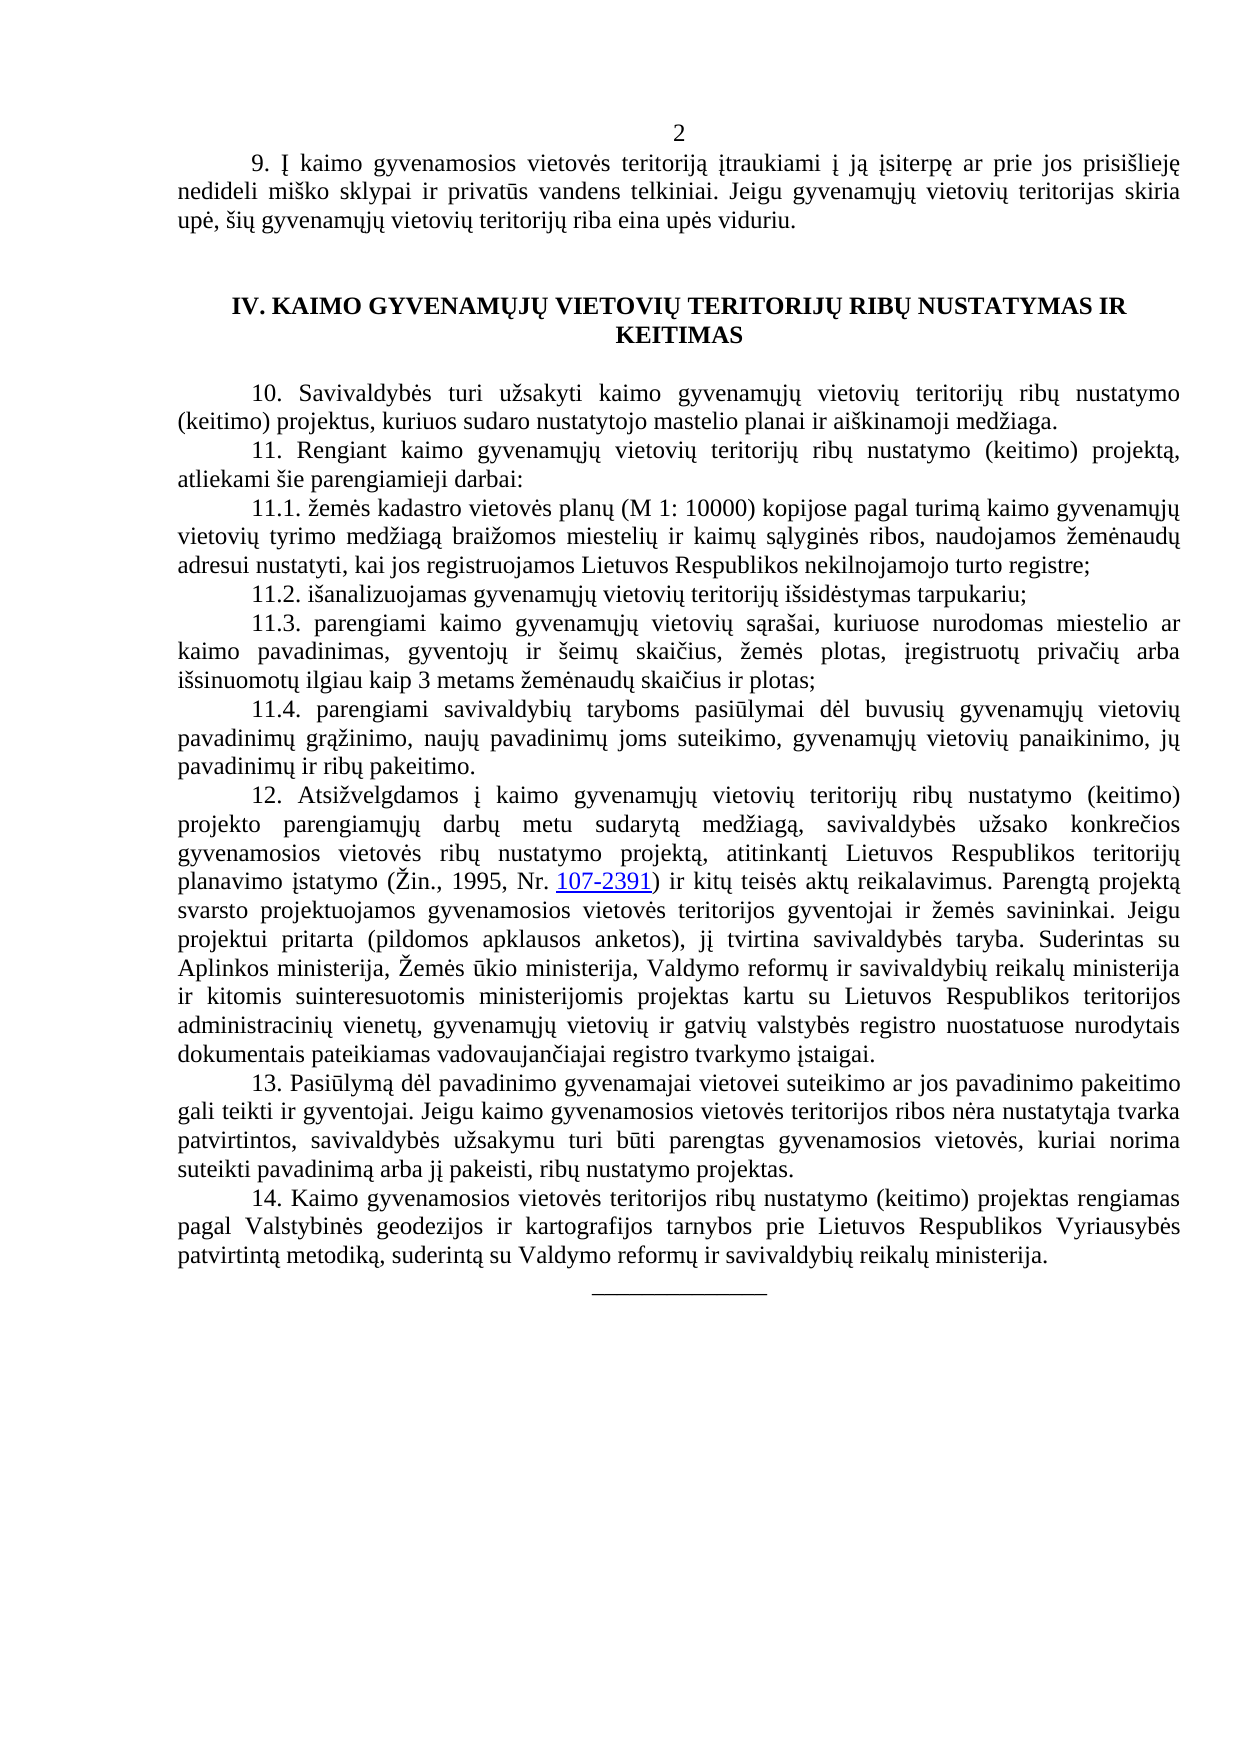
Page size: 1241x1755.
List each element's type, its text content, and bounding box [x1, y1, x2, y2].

text 10. Savivaldybės turi užsakyti kaimo gyvenamųjų vietovių teritorijų ribų nustatymo (keitimo) projektus, kuriuos sudaro nustatytojo mastelio planai ir aiškinamoji medžiaga. [177, 378, 1181, 435]
text 11.4. parengiami savivaldybių taryboms pasiūlymai dėl buvusių gyvenamųjų vietovių pavadinimų grąžinimo, naujų pavadinimų joms suteikimo, gyvenamųjų vietovių panaikinimo, jų pavadinimų ir ribų pakeitimo. [177, 694, 1181, 780]
text 11.2. išanalizuojamas gyvenamųjų vietovių teritorijų išsidėstymas tarpukariu; [177, 579, 1181, 608]
text 13. Pasiūlymą dėl pavadinimo gyvenamajai vietovei suteikimo ar jos pavadinimo pakeitimo gali teikti ir gyventojai. Jeigu kaimo gyvenamosios vietovės teritorijos ribos nėra nustatytąja tvarka patvirtintos, savivaldybės užsakymu turi būti parengtas gyvenamosios vietovės, kuriai norima suteikti pavadinimą arba jį pakeisti, ribų nustatymo projektas. [177, 1068, 1181, 1183]
text 11.1. žemės kadastro vietovės planų (M 1: 10000) kopijose pagal turimą kaimo gyvenamųjų vietovių tyrimo medžiagą braižomos miestelių ir kaimų sąlyginės ribos, naudojamos žemėnaudų adresui nustatyti, kai jos registruojamos Lietuvos Respublikos nekilnojamojo turto registre; [177, 493, 1181, 579]
text 11.3. parengiami kaimo gyvenamųjų vietovių sąrašai, kuriuose nurodomas miestelio ar kaimo pavadinimas, gyventojų ir šeimų skaičius, žemės plotas, įregistruotų privačių arba išsinuomotų ilgiau kaip 3 metams žemėnaudų skaičius ir plotas; [177, 608, 1181, 694]
text 14. Kaimo gyvenamosios vietovės teritorijos ribų nustatymo (keitimo) projektas rengiamas pagal Valstybinės geodezijos ir kartografijos tarnybos prie Lietuvos Respublikos Vyriausybės patvirtintą metodiką, suderintą su Valdymo reformų ir savivaldybių reikalų ministerija. [177, 1183, 1181, 1269]
text 11. Rengiant kaimo gyvenamųjų vietovių teritorijų ribų nustatymo (keitimo) projektą, atliekami šie parengiamieji darbai: [177, 435, 1181, 493]
text ______________ [177, 1269, 1181, 1298]
text IV. Kaimo gyvenamųjų vietovių teritorijų ribų nustatymas ir keitimas [177, 291, 1181, 349]
text 9. Į kaimo gyvenamosios vietovės teritoriją įtraukiami į ją įsiterpę ar prie jos prisišlieję nedideli miško sklypai ir privatūs vandens telkiniai. Jeigu gyvenamųjų vietovių teritorijas skiria upė, šių gyvenamųjų vietovių teritorijų riba eina upės viduriu. [177, 148, 1181, 234]
text 12. Atsižvelgdamos į kaimo gyvenamųjų vietovių teritorijų ribų nustatymo (keitimo) projekto parengiamųjų darbų metu sudarytą medžiagą, savivaldybės užsako konkrečios gyvenamosios vietovės ribų nustatymo projektą, atitinkantį Lietuvos Respublikos teritorijų planavimo įstatymo (Žin., 1995, Nr. 107-2391) ir kitų teisės aktų reikalavimus. Parengtą projektą svarsto projektuojamos gyvenamosios vietovės teritorijos gyventojai ir žemės savininkai. Jeigu projektui pritarta (pildomos apklausos anketos), jį tvirtina savivaldybės taryba. Suderintas su Aplinkos ministerija, Žemės ūkio ministerija, Valdymo reformų ir savivaldybių reikalų ministerija ir kitomis suinteresuotomis ministerijomis projektas kartu su Lietuvos Respublikos teritorijos administracinių vienetų, gyvenamųjų vietovių ir gatvių valstybės registro nuostatuose nurodytais dokumentais pateikiamas vadovaujančiajai registro tvarkymo įstaigai. [177, 780, 1181, 1068]
